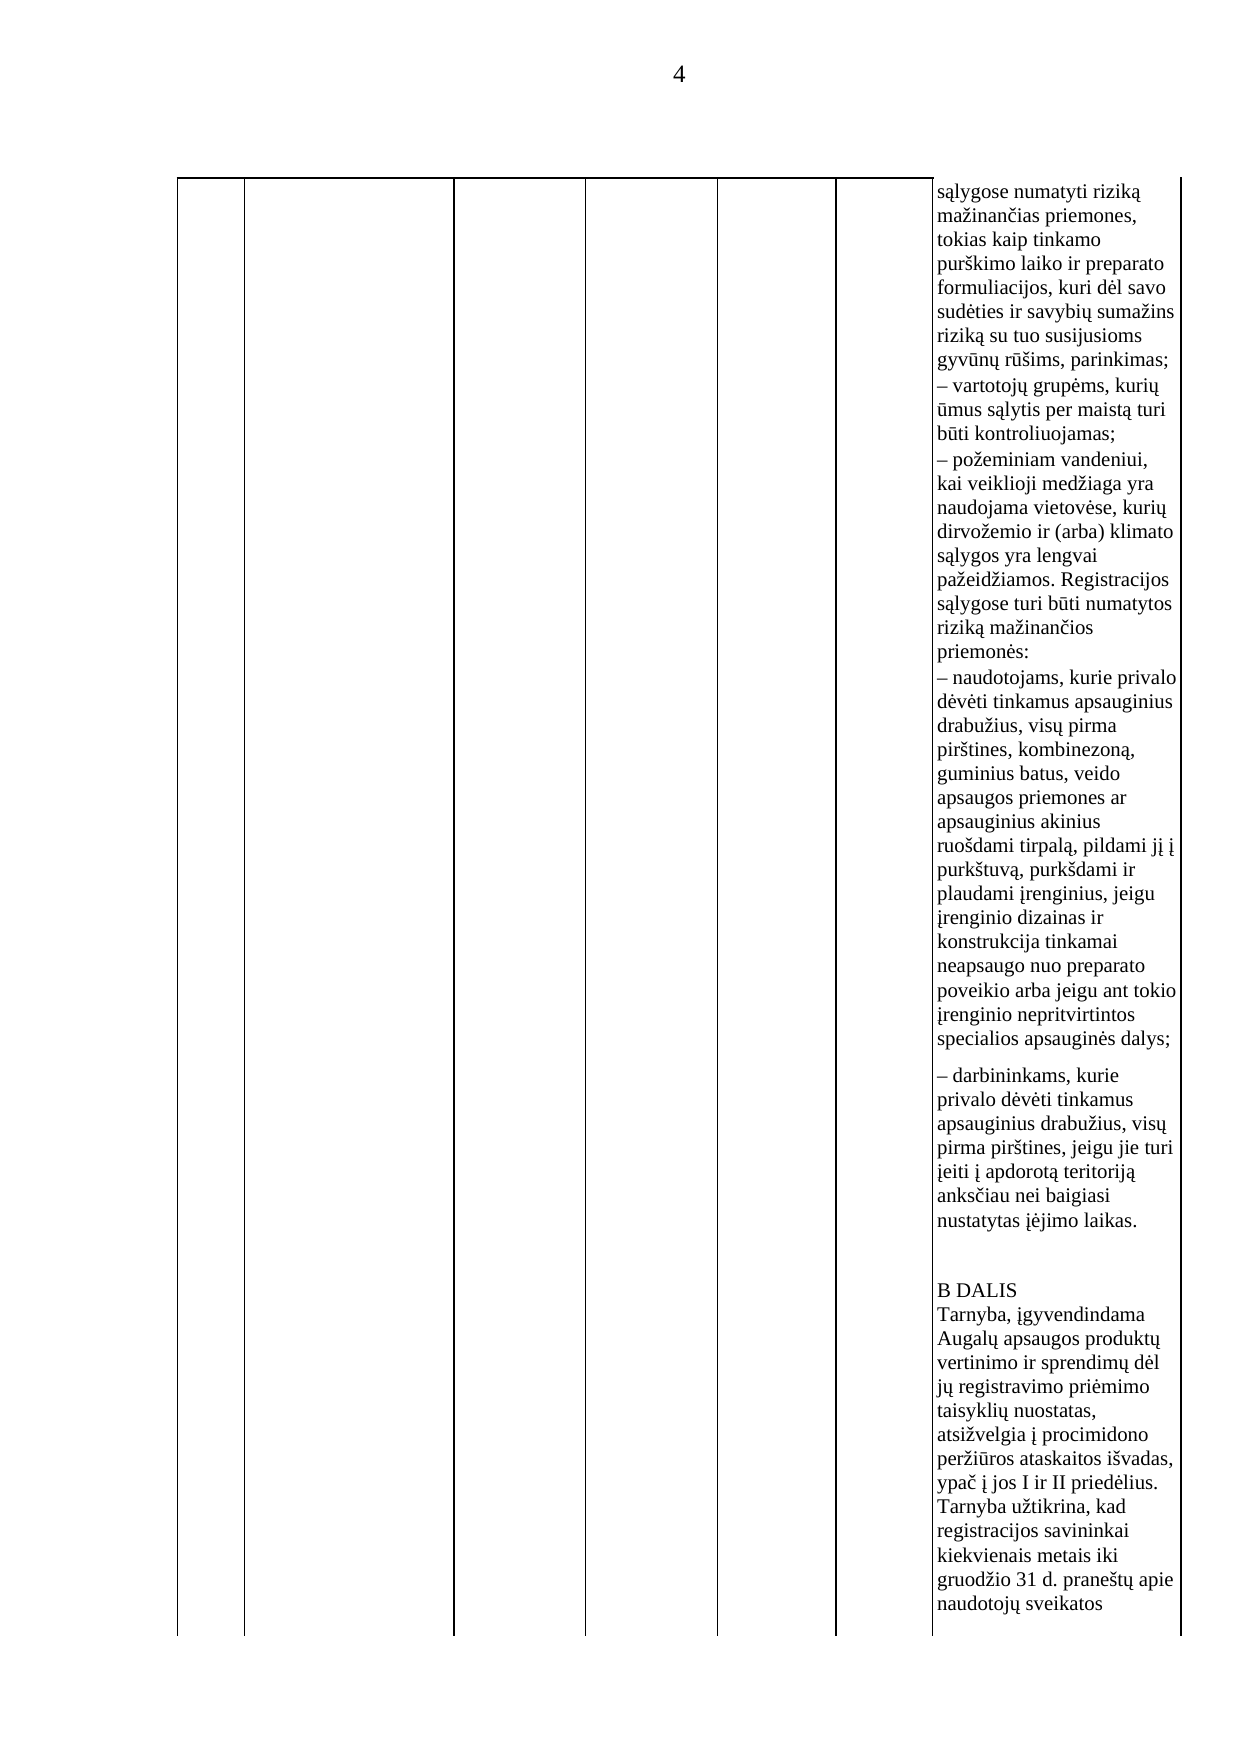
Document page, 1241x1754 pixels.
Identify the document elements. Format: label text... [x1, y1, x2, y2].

table_cell [178, 179, 244, 1254]
table_cell [455, 179, 585, 1254]
table_cell [449, 1254, 453, 1278]
table_cell [837, 1278, 932, 1636]
table_cell [240, 1254, 244, 1278]
table_cell – naudotojams, kurie privalo dėvėti tinkamus apsauginius drabužius, visų pirma pirštines, kombinezoną, guminius batus, veido apsaugos priemones ar apsauginius akinius ruošdami tirpalą, pildami jį į purkštuvą, purkšdami ir plaudami įrenginius, jeigu įrenginio dizainas ir konstrukcija tinkamai neapsaugo nuo preparato poveikio arba jeigu ant tokio įrenginio nepritvirtintos specialios apsauginės dalys; [933, 663, 1180, 1062]
table_cell [713, 1254, 717, 1278]
table_cell [933, 1254, 937, 1278]
table_cell [245, 1278, 453, 1636]
table_cell sąlygose numatyti riziką mažinančias priemones, tokias kaip tinkamo purškimo laiko ir preparato formuliacijos, kuri dėl savo sudėties ir savybių sumažins riziką su tuo susijusioms gyvūnų rūšims, parinkimas; [933, 177, 1180, 371]
table_cell [178, 1278, 244, 1636]
table_cell Tarnyba užtikrina, kad registracijos savininkai kiekvienais metais iki gruodžio 31 d. praneštų apie naudotojų sveikatos sutrikimus. Tarnyba gali reikalauti, kad būtų pateikta tam tikra informacija, pavyzdžiui, duomenys apie pardavimą ir naudojimą, siekiant susidaryti realistinį vaizdą apie naudojimo sąlygas ir galimą toksikologinį procimidono poveikį. [933, 1494, 1180, 1636]
table_cell – požeminiam vandeniui, kai veiklioji medžiaga yra naudojama vietovėse, kurių dirvožemio ir (arba) klimato sąlygos yra lengvai pažeidžiamos. Registracijos sąlygose turi būti numatytos riziką mažinančios priemonės: [933, 445, 1180, 663]
table_cell [586, 1254, 590, 1278]
table_cell [718, 179, 835, 1254]
table_cell [718, 1278, 835, 1636]
table_cell [928, 1254, 932, 1278]
table_cell [837, 179, 932, 1254]
table_cell [586, 1278, 717, 1636]
table_cell [586, 179, 717, 1254]
table_cell – vartotojų grupėms, kurių ūmus sąlytis per maistą turi būti kontroliuojamas; [933, 371, 1180, 445]
table_cell [581, 1254, 585, 1278]
table_cell [455, 1278, 585, 1636]
table_cell – darbininkams, kurie privalo dėvėti tinkamus apsauginius drabužius, visų pirma pirštines, jeigu jie turi įeiti į apdorotą teritoriją anksčiau nei baigiasi nustatytas įėjimo laikas. [933, 1062, 1180, 1254]
table_cell [245, 179, 453, 1254]
